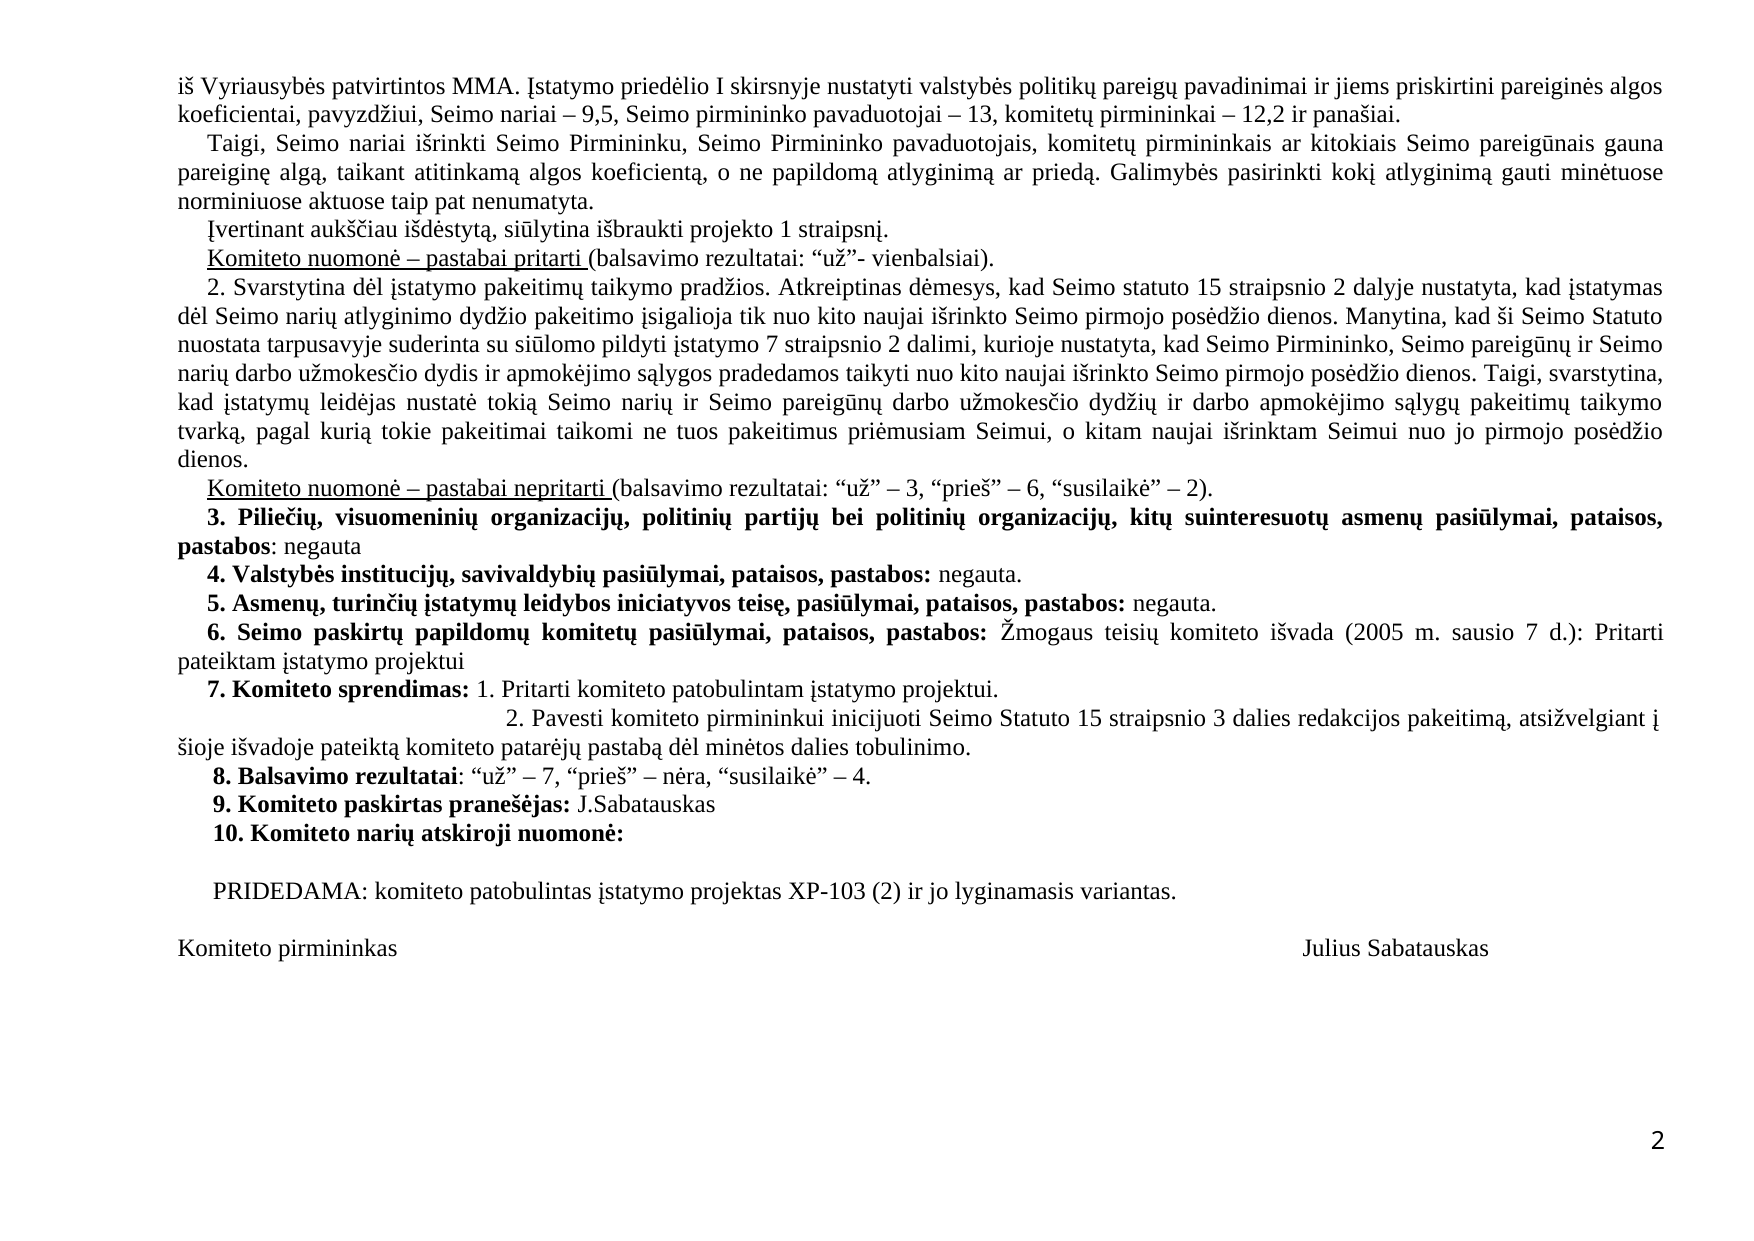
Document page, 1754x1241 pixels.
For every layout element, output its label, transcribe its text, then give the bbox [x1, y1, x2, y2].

text iš Vyriausybės patvirtintos MMA. Įstatymo priedėlio I skirsnyje nustatyti valstybės politikų pareigų pavadinimai ir jiems priskirtini pareiginės algos koeficientai, pavyzdžiui, Seimo nariai – 9,5, Seimo pirmininko pavaduotojai – 13, komitetų pirmininkai – 12,2 ir panašiai. [177, 71, 1665, 128]
text Taigi, Seimo nariai išrinkti Seimo Pirmininku, Seimo Pirmininko pavaduotojais, komitetų pirmininkais ar kitokiais Seimo pareigūnais gauna pareiginę algą, taikant atitinkamą algos koeficientą, o ne papildomą atlyginimą ar priedą. Galimybės pasirinkti kokį atlyginimą gauti minėtuose norminiuose aktuose taip pat nenumatyta. [177, 128, 1665, 214]
text Komiteto nuomonė – pastabai pritarti (balsavimo rezultatai: “už”- vienbalsiai). [177, 243, 1665, 272]
text Komiteto pirmininkas Julius Sabatauskas [177, 933, 1665, 962]
text PRIDEDAMA: komiteto patobulintas įstatymo projektas XP-103 (2) ir jo lyginamasis variantas. [177, 876, 1665, 904]
text 8. Balsavimo rezultatai: “už” – 7, “prieš” – nėra, “susilaikė” – 4. [177, 761, 1665, 789]
text 3. Piliečių, visuomeninių organizacijų, politinių partijų bei politinių organizacijų, kitų suinteresuotų asmenų pasiūlymai, pataisos, pastabos: negauta [177, 502, 1665, 559]
text 10. Komiteto narių atskiroji nuomonė: [177, 818, 1665, 847]
text 6. Seimo paskirtų papildomų komitetų pasiūlymai, pataisos, pastabos: Žmogaus teisių komiteto išvada (2005 m. sausio 7 d.): Pritarti pateiktam įstatymo projektui [177, 617, 1665, 674]
text 2. Pavesti komiteto pirmininkui inicijuoti Seimo Statuto 15 straipsnio 3 dalies redakcijos pakeitimą, atsižvelgiant į šioje išvadoje pateiktą komiteto patarėjų pastabą dėl minėtos dalies tobulinimo. [177, 703, 1665, 761]
text 9. Komiteto paskirtas pranešėjas: J.Sabatauskas [177, 789, 1665, 818]
text 5. Asmenų, turinčių įstatymų leidybos iniciatyvos teisę, pasiūlymai, pataisos, pastabos: negauta. [177, 588, 1665, 617]
text 7. Komiteto sprendimas: 1. Pritarti komiteto patobulintam įstatymo projektui. [177, 674, 1665, 703]
text 2. Svarstytina dėl įstatymo pakeitimų taikymo pradžios. Atkreiptinas dėmesys, kad Seimo statuto 15 straipsnio 2 dalyje nustatyta, kad įstatymas dėl Seimo narių atlyginimo dydžio pakeitimo įsigalioja tik nuo kito naujai išrinkto Seimo pirmojo posėdžio dienos. Manytina, kad ši Seimo Statuto nuostata tarpusavyje suderinta su siūlomo pildyti įstatymo 7 straipsnio 2 dalimi, kurioje nustatyta, kad Seimo Pirmininko, Seimo pareigūnų ir Seimo narių darbo užmokesčio dydis ir apmokėjimo sąlygos pradedamos taikyti nuo kito naujai išrinkto Seimo pirmojo posėdžio dienos. Taigi, svarstytina, kad įstatymų leidėjas nustatė tokią Seimo narių ir Seimo pareigūnų darbo užmokesčio dydžių ir darbo apmokėjimo sąlygų pakeitimų taikymo tvarką, pagal kurią tokie pakeitimai taikomi ne tuos pakeitimus priėmusiam Seimui, o kitam naujai išrinktam Seimui nuo jo pirmojo posėdžio dienos. [177, 272, 1665, 473]
text Komiteto nuomonė – pastabai nepritarti (balsavimo rezultatai: “už” – 3, “prieš” – 6, “susilaikė” – 2). [177, 473, 1665, 502]
text Įvertinant aukščiau išdėstytą, siūlytina išbraukti projekto 1 straipsnį. [177, 214, 1665, 243]
text 4. Valstybės institucijų, savivaldybių pasiūlymai, pataisos, pastabos: negauta. [177, 559, 1665, 588]
